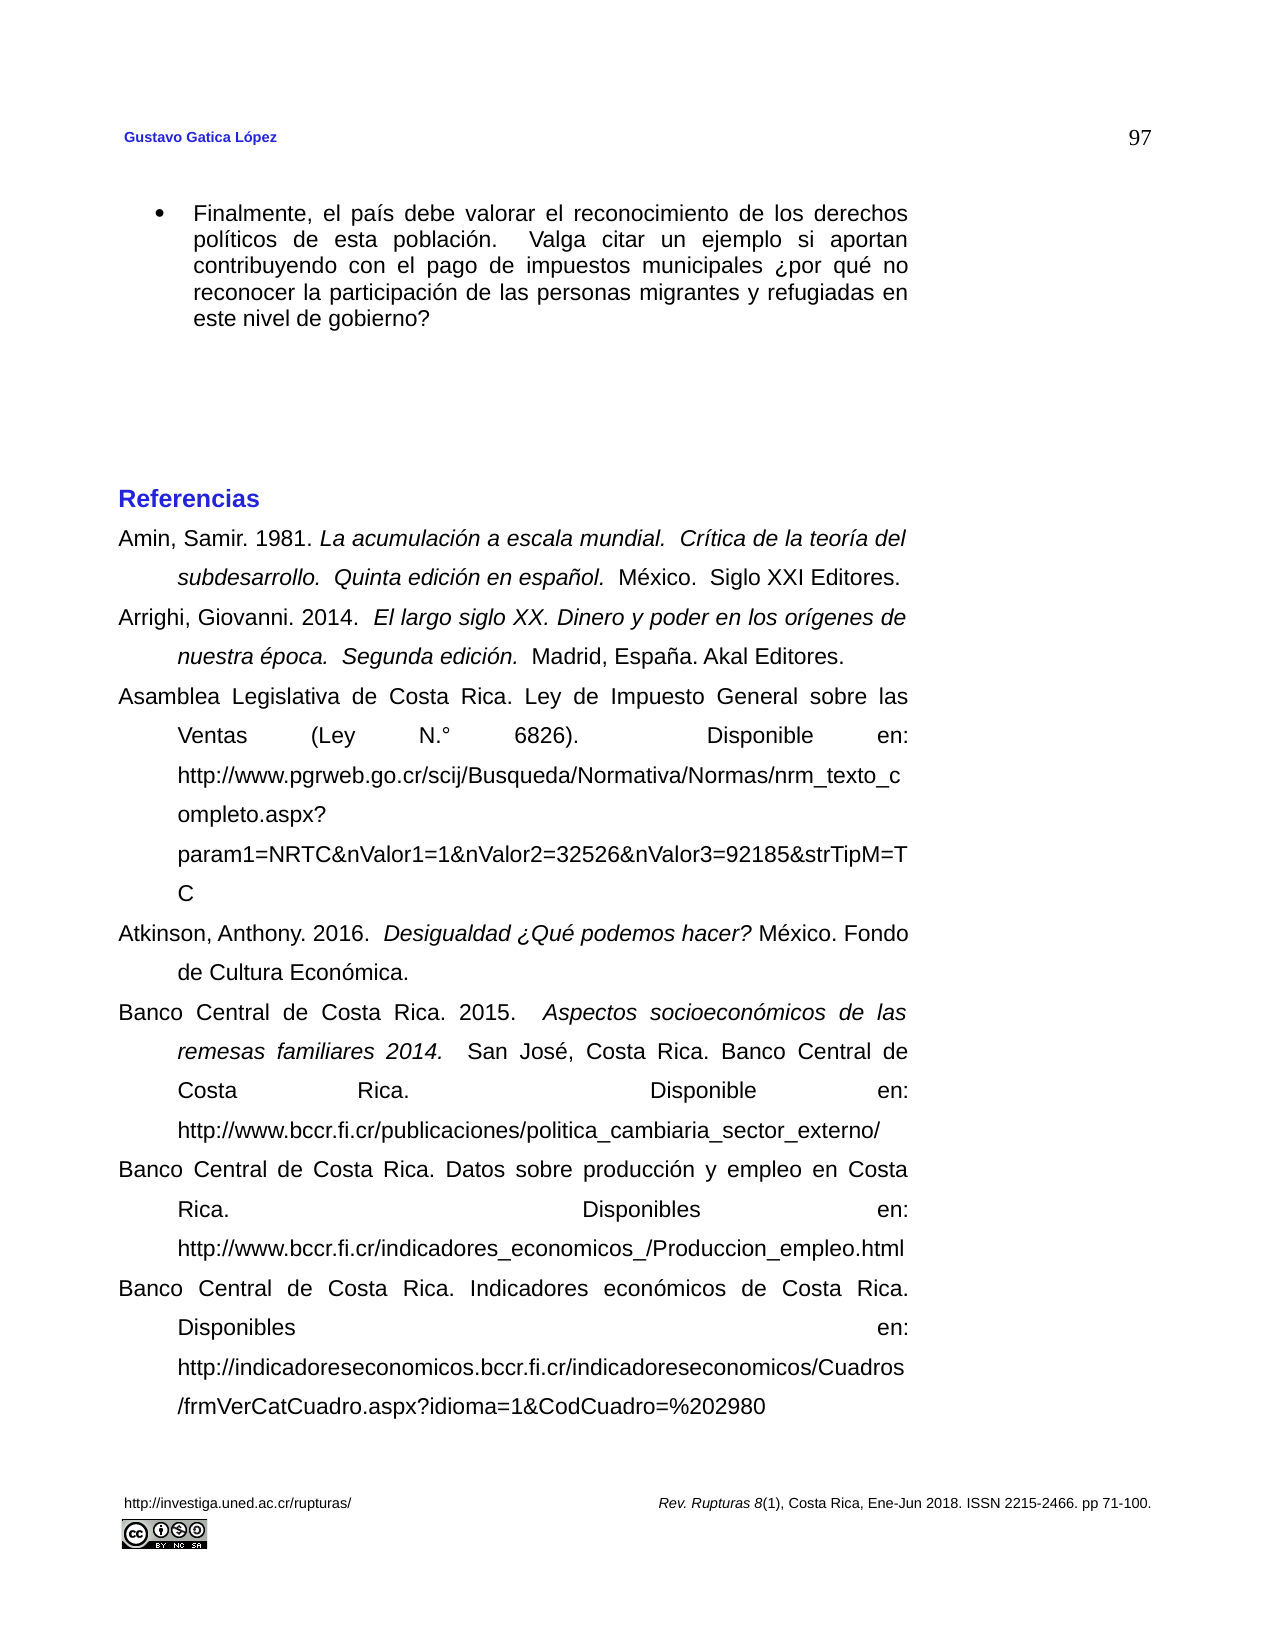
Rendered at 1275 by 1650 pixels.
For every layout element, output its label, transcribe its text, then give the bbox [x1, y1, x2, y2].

text Banco Central de Costa Rica. Indicadores económicos de Costa Rica. Disponibles en: http://indicadoreseconomicos.bccr.fi.cr/indicadoreseconomicos/Cuadros/frmVerCatCuadro.aspx?idioma=1&CodCuadro=%202980 [118, 1275, 909, 1419]
picture [121, 1519, 208, 1549]
subtitle Referencias [118, 484, 909, 513]
list Finalmente, el país debe valorar el reconocimiento de los derechos políticos de esta población. Valga citar un ejemplo si aportan contribuyendo con el pago de impuestos municipales ¿por qué no reconocer la participación de las personas migrantes y refugiadas en este nivel de gobierno? [156, 200, 909, 332]
text Banco Central de Costa Rica. Datos sobre producción y empleo en Costa Rica. Disponibles en: http://www.bccr.fi.cr/indicadores_economicos_/Produccion_empleo.html [118, 1156, 909, 1262]
text Amin, Samir. 1981. La acumulación a escala mundial. Crítica de la teoría del subdesarrollo. Quinta edición en español. México. Siglo XXI Editores. [118, 525, 909, 591]
text Asamblea Legislativa de Costa Rica. Ley de Impuesto General sobre las Ventas (Ley N.° 6826). Disponible en: http://www.pgrweb.go.cr/scij/Busqueda/Normativa/Normas/nrm_texto_completo.aspx?param1=NRTC&nValor1=1&nValor2=32526&nValor3=92185&strTipM=TC [118, 683, 909, 906]
text Atkinson, Anthony. 2016. Desigualdad ¿Qué podemos hacer? México. Fondo de Cultura Económica. [118, 919, 909, 985]
text Arrighi, Giovanni. 2014. El largo siglo XX. Dinero y poder en los orígenes de nuestra época. Segunda edición. Madrid, España. Akal Editores. [118, 604, 909, 669]
text Banco Central de Costa Rica. 2015. Aspectos socioeconómicos de las remesas familiares 2014. San José, Costa Rica. Banco Central de Costa Rica. Disponible en: http://www.bccr.fi.cr/publicaciones/politica_cambiaria_sector_externo/ [118, 998, 909, 1143]
